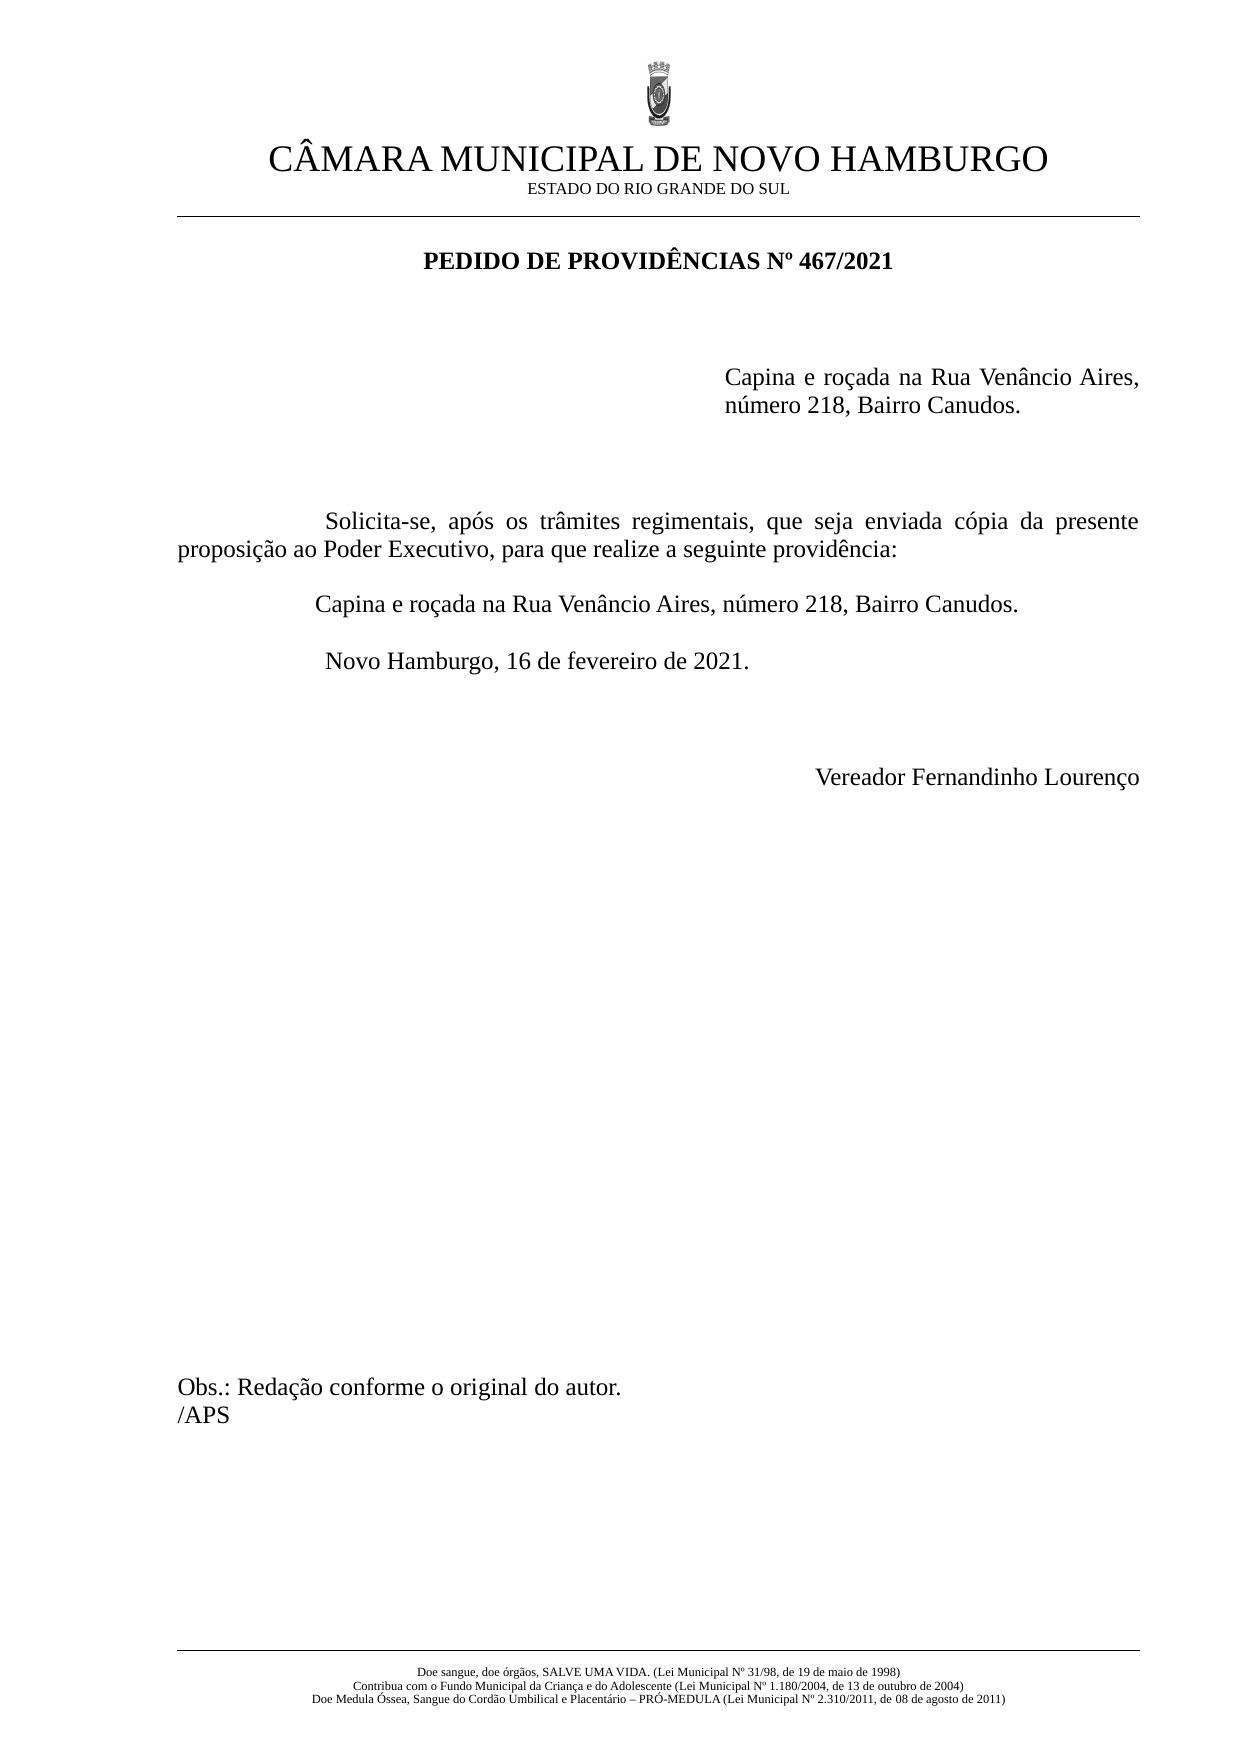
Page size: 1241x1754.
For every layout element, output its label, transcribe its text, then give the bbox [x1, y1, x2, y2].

list Capina e roçada na Rua Venâncio Aires, número 218, Bairro Canudos. [177, 590, 1140, 618]
text Obs.: Redação conforme o original do autor. [177, 1373, 1140, 1401]
list Capina e roçada na Rua Venâncio Aires, número 218, Bairro Canudos. [687, 363, 1140, 418]
text PEDIDO DE PROVIDÊNCIAS Nº 467/2021 [177, 247, 1140, 274]
text Solicita-se, após os trâmites regimentais, que seja enviada cópia da presente proposição ao Poder Executivo, para que realize a seguinte providência: [177, 507, 1140, 562]
text /APS [177, 1401, 1140, 1428]
text Novo Hamburgo, 16 de fevereiro de 2021. [177, 647, 1140, 675]
text Vereador Fernandinho Lourenço [649, 763, 1140, 791]
